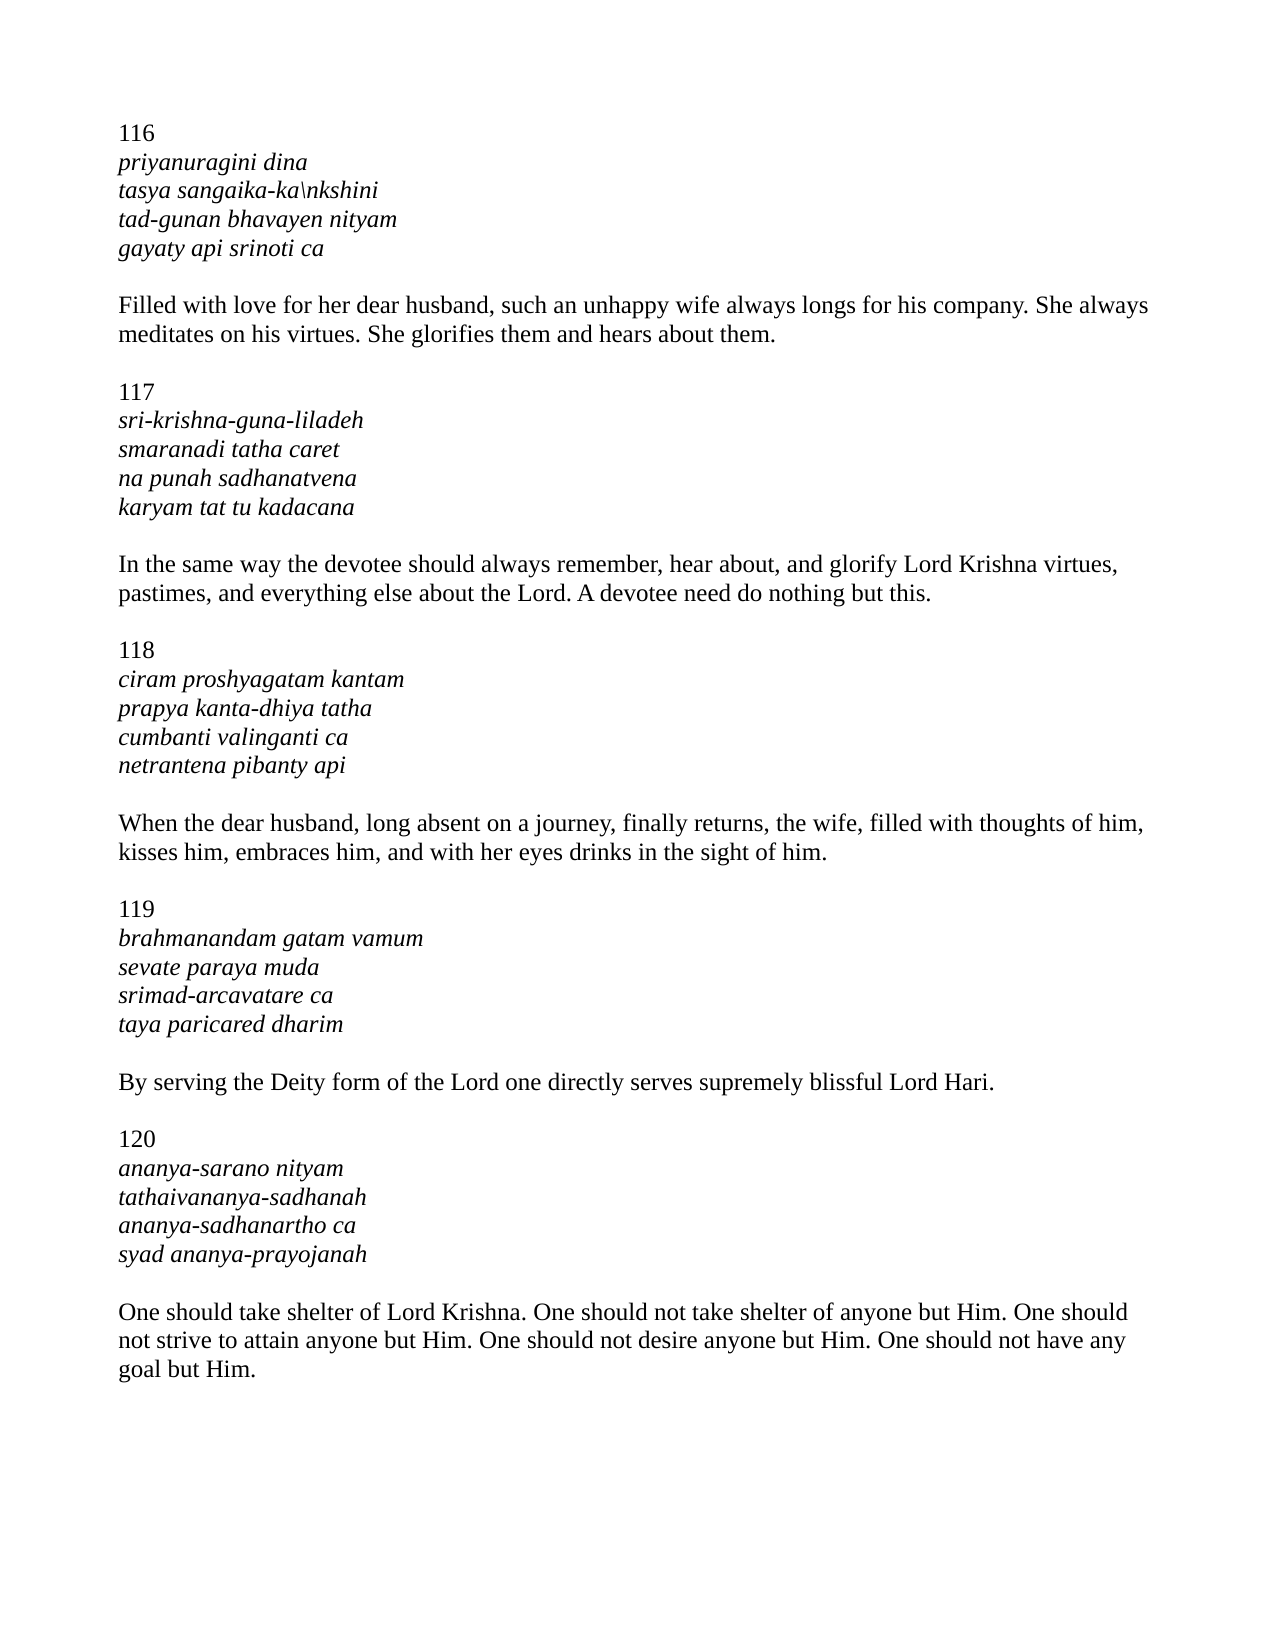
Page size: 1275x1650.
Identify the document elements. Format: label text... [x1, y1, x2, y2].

text By serving the Deity form of the Lord one directly serves supremely blissful Lord Hari. [118, 1067, 1157, 1096]
text In the same way the devotee should always remember, hear about, and glorify Lord Krishna virtues, pastimes, and everything else about the Lord. A devotee need do nothing but this. [118, 549, 1157, 607]
text 119 brahmanandam gatam vamum sevate paraya muda srimad-arcavatare ca taya paricared dharim [118, 894, 1157, 1038]
text 116 priyanuragini dina tasya sangaika-ka\nkshini tad-gunan bhavayen nityam gayaty api srinoti ca [118, 118, 1157, 262]
text Filled with love for her dear husband, such an unhappy wife always longs for his company. She always meditates on his virtues. She glorifies them and hears about them. [118, 291, 1157, 348]
text One should take shelter of Lord Krishna. One should not take shelter of anyone but Him. One should not strive to attain anyone but Him. One should not desire anyone but Him. One should not have any goal but Him. [118, 1297, 1157, 1383]
text When the dear husband, long absent on a journey, finally returns, the wife, filled with thoughts of him, kisses him, embraces him, and with her eyes drinks in the sight of him. [118, 808, 1157, 866]
text 117 sri-krishna-guna-liladeh smaranadi tatha caret na punah sadhanatvena karyam tat tu kadacana [118, 377, 1157, 521]
text 120 ananya-sarano nityam tathaivananya-sadhanah ananya-sadhanartho ca syad ananya-prayojanah [118, 1124, 1157, 1268]
text 118 ciram proshyagatam kantam prapya kanta-dhiya tatha cumbanti valinganti ca netrantena pibanty api [118, 636, 1157, 779]
